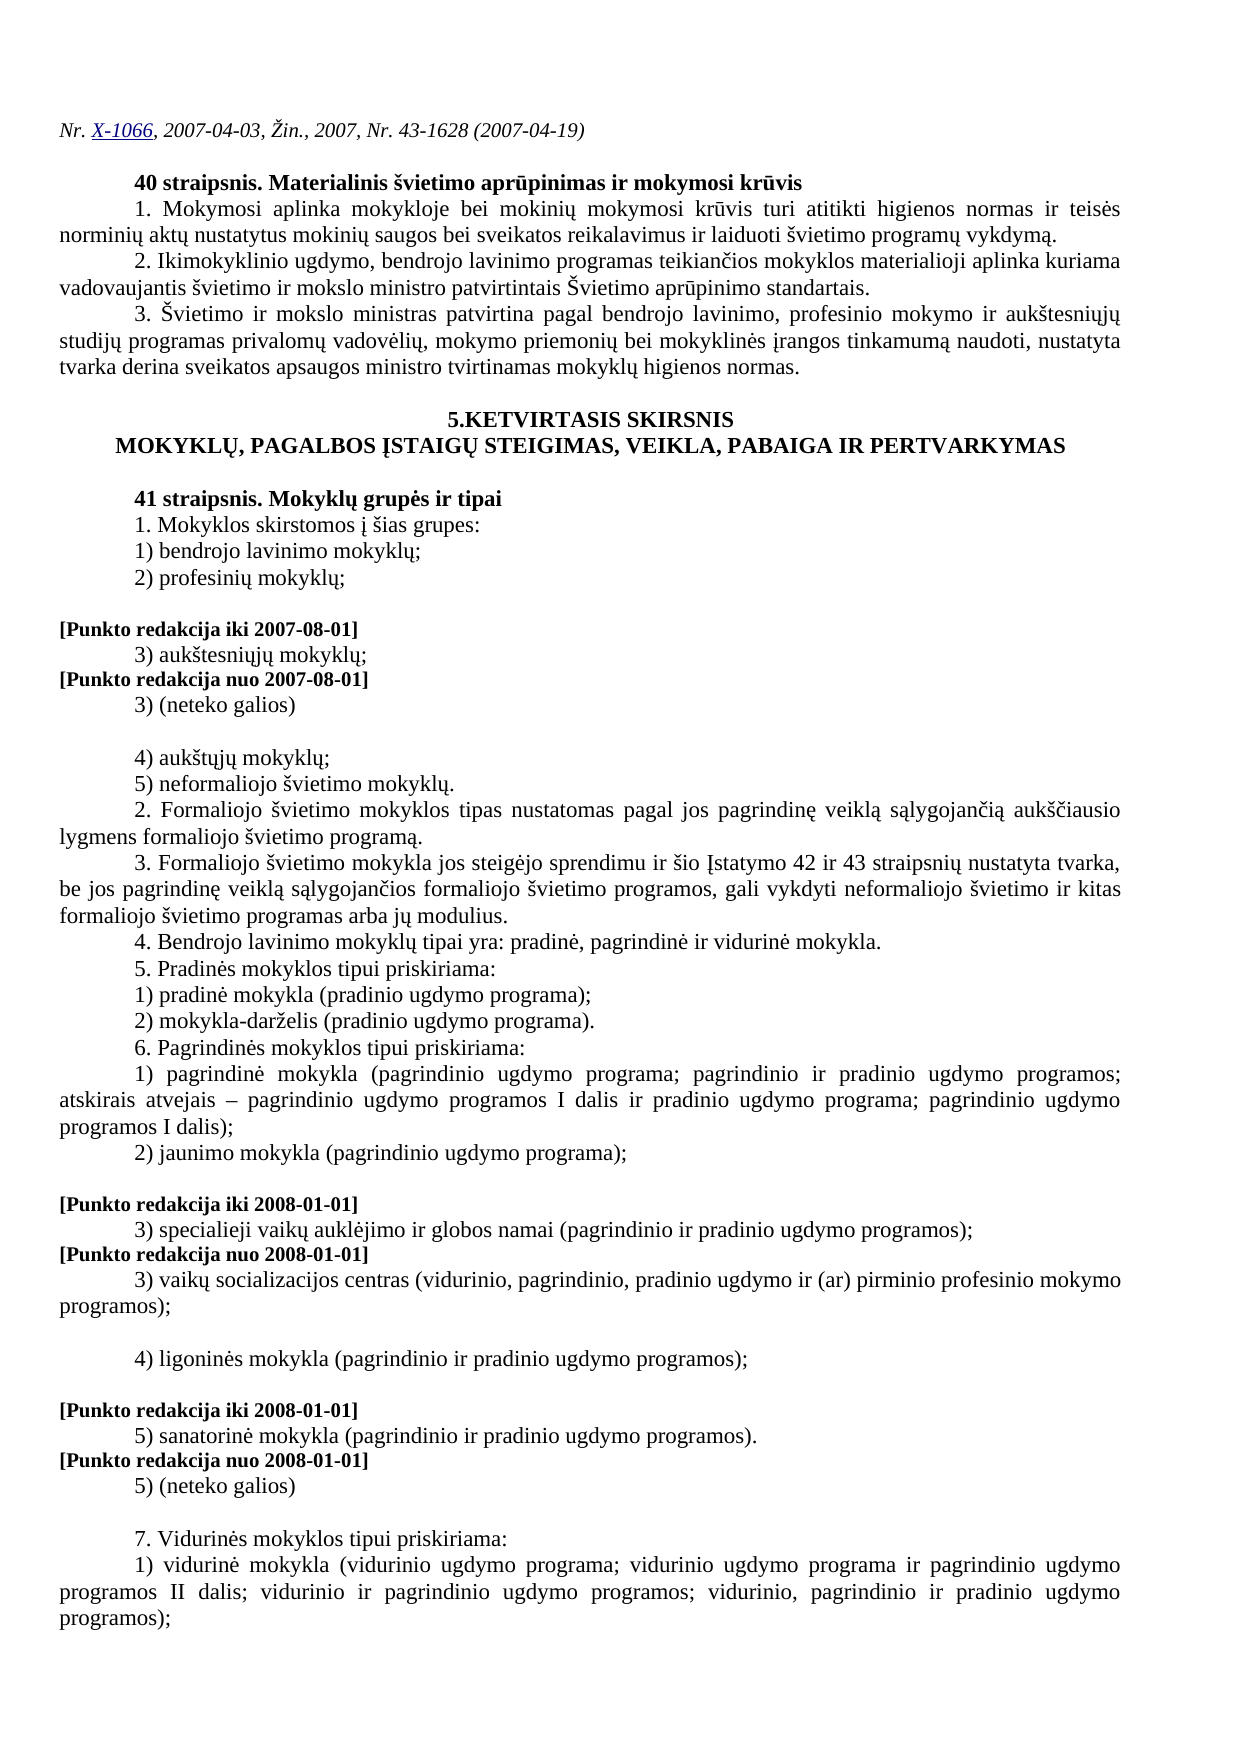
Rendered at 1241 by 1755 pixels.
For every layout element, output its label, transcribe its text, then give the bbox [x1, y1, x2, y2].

text [Punkto redakcija iki 2008-01-01] [59, 1398, 1122, 1422]
text [Punkto redakcija iki 2007-08-01] [59, 617, 1122, 641]
text [Punkto redakcija nuo 2008-01-01] [59, 1448, 1122, 1472]
text 1) pradinė mokykla (pradinio ugdymo programa); [59, 981, 1122, 1007]
text 3. Formaliojo švietimo mokykla jos steigėjo sprendimu ir šio Įstatymo 42 ir 43 straipsnių nustatyta tvarka, be jos pagrindinę veiklą sąlygojančios formaliojo švietimo programos, gali vykdyti neformaliojo švietimo ir kitas formaliojo švietimo programas arba jų modulius. [59, 849, 1122, 928]
text 3) aukštesniųjų mokyklų; [59, 641, 1122, 667]
text 4) aukštųjų mokyklų; [59, 744, 1122, 770]
text 2) mokykla-darželis (pradinio ugdymo programa). [59, 1007, 1122, 1034]
text 4. Bendrojo lavinimo mokyklų tipai yra: pradinė, pagrindinė ir vidurinė mokykla. [59, 928, 1122, 954]
text 5) sanatorinė mokykla (pagrindinio ir pradinio ugdymo programos). [59, 1422, 1122, 1448]
text 5) (neteko galios) [59, 1472, 1122, 1499]
text 1. Mokymosi aplinka mokykloje bei mokinių mokymosi krūvis turi atitikti higienos normas ir teisės norminių aktų nustatytus mokinių saugos bei sveikatos reikalavimus ir laiduoti švietimo programų vykdymą. [59, 195, 1122, 248]
text 1) bendrojo lavinimo mokyklų; [59, 537, 1122, 564]
text MOKYKLŲ, PAGALBOS ĮSTAIGŲ STEIGIMAS, VEIKLA, PABAIGA IR PERTVARKYMAS [59, 432, 1122, 458]
text Nr. X-1066, 2007-04-03, Žin., 2007, Nr. 43-1628 (2007-04-19) [59, 118, 1122, 142]
text 2) jaunimo mokykla (pagrindinio ugdymo programa); [59, 1139, 1122, 1165]
text [Punkto redakcija nuo 2008-01-01] [59, 1242, 1122, 1266]
text 40 straipsnis. Materialinis švietimo aprūpinimas ir mokymosi krūvis [59, 168, 1122, 195]
text 4) ligoninės mokykla (pagrindinio ir pradinio ugdymo programos); [59, 1345, 1122, 1372]
text 3) (neteko galios) [59, 691, 1122, 717]
text 1) pagrindinė mokykla (pagrindinio ugdymo programa; pagrindinio ir pradinio ugdymo programos; atskirais atvejais – pagrindinio ugdymo programos I dalis ir pradinio ugdymo programa; pagrindinio ugdymo programos I dalis); [59, 1060, 1122, 1139]
text 5. Pradinės mokyklos tipui priskiriama: [59, 954, 1122, 981]
text 3. Švietimo ir mokslo ministras patvirtina pagal bendrojo lavinimo, profesinio mokymo ir aukštesniųjų studijų programas privalomų vadovėlių, mokymo priemonių bei mokyklinės įrangos tinkamumą naudoti, nustatyta tvarka derina sveikatos apsaugos ministro tvirtinamas mokyklų higienos normas. [59, 300, 1122, 379]
text 5) neformaliojo švietimo mokyklų. [59, 770, 1122, 796]
text 6. Pagrindinės mokyklos tipui priskiriama: [59, 1034, 1122, 1060]
text [Punkto redakcija iki 2008-01-01] [59, 1192, 1122, 1216]
text [Punkto redakcija nuo 2007-08-01] [59, 667, 1122, 691]
text 2. Formaliojo švietimo mokyklos tipas nustatomas pagal jos pagrindinę veiklą sąlygojančią aukščiausio lygmens formaliojo švietimo programą. [59, 796, 1122, 849]
subtitle KETVIRTASIS SKIRSNIS [59, 406, 1122, 432]
text 1. Mokyklos skirstomos į šias grupes: [59, 511, 1122, 537]
text 2. Ikimokyklinio ugdymo, bendrojo lavinimo programas teikiančios mokyklos materialioji aplinka kuriama vadovaujantis švietimo ir mokslo ministro patvirtintais Švietimo aprūpinimo standartais. [59, 248, 1122, 300]
text 1) vidurinė mokykla (vidurinio ugdymo programa; vidurinio ugdymo programa ir pagrindinio ugdymo programos II dalis; vidurinio ir pagrindinio ugdymo programos; vidurinio, pagrindinio ir pradinio ugdymo programos); [59, 1552, 1122, 1631]
text 3) vaikų socializacijos centras (vidurinio, pagrindinio, pradinio ugdymo ir (ar) pirminio profesinio mokymo programos); [59, 1266, 1122, 1319]
text 41 straipsnis. Mokyklų grupės ir tipai [59, 485, 1122, 511]
text 3) specialieji vaikų auklėjimo ir globos namai (pagrindinio ir pradinio ugdymo programos); [59, 1216, 1122, 1242]
text 7. Vidurinės mokyklos tipui priskiriama: [59, 1525, 1122, 1552]
text 2) profesinių mokyklų; [59, 564, 1122, 590]
